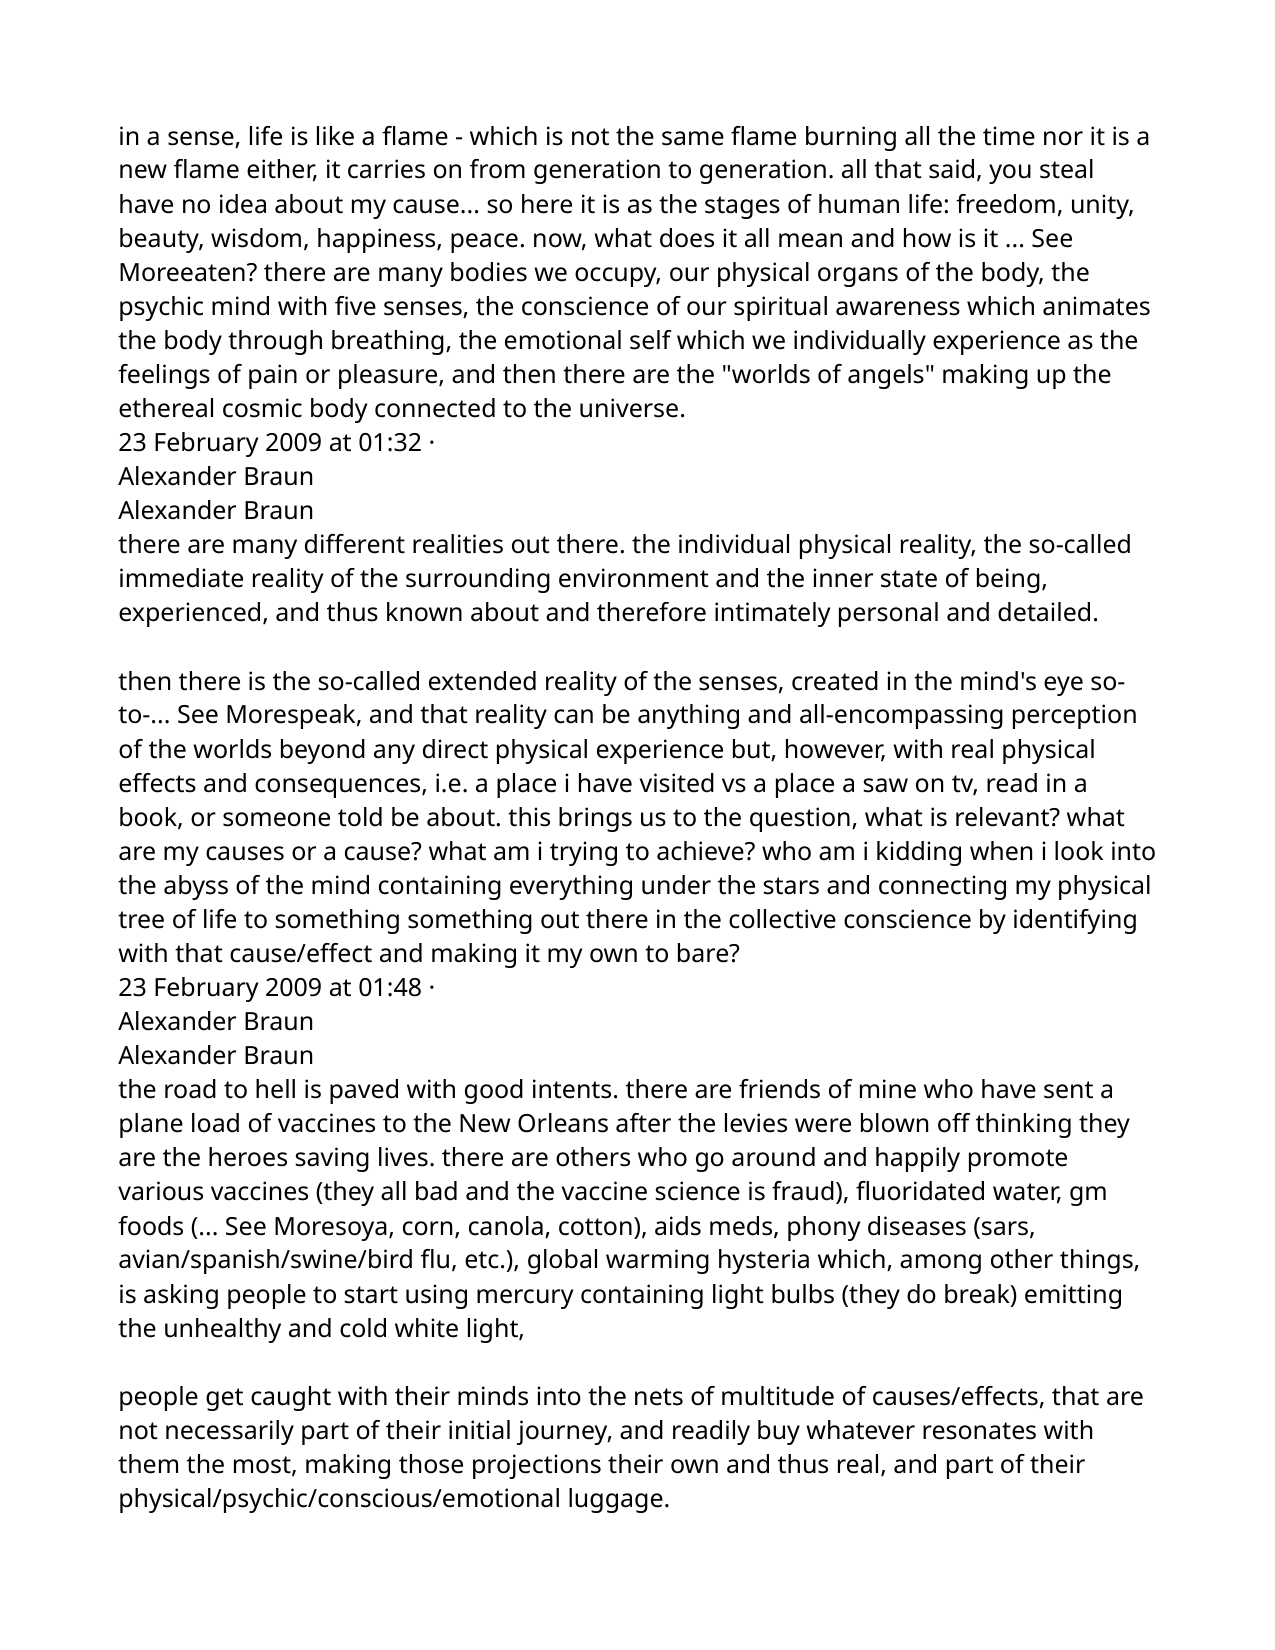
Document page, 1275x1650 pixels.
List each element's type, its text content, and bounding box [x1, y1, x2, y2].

text Alexander Braun [118, 1004, 1157, 1038]
text the road to hell is paved with good intents. there are friends of mine who have sent a plane load of vaccines to the New Orleans after the levies were blown off thinking they are the heroes saving lives. there are others who go around and happily promote various vaccines (they all bad and the vaccine science is fraud), fluoridated water, gm foods (... See Moresoya, corn, canola, cotton), aids meds, phony diseases (sars, avian/spanish/swine/bird flu, etc.), global warming hysteria which, among other things, is asking people to start using mercury containing light bulbs (they do break) emitting the unhealthy and cold white light, [118, 1072, 1157, 1344]
text Alexander Braun [118, 493, 1157, 527]
text then there is the so-called extended reality of the senses, created in the mind's eye so-to-... See Morespeak, and that reality can be anything and all-encompassing perception of the worlds beyond any direct physical experience but, however, with real physical effects and consequences, i.e. a place i have visited vs a place a saw on tv, read in a book, or someone told be about. this brings us to the question, what is relevant? what are my causes or a cause? what am i trying to achieve? who am i kidding when i look into the abyss of the mind containing everything under the stars and connecting my physical tree of life to something something out there in the collective conscience by identifying with that cause/effect and making it my own to bare? [118, 663, 1157, 970]
text in a sense, life is like a flame - which is not the same flame burning all the time nor it is a new flame either, it carries on from generation to generation. all that said, you steal have no idea about my cause... so here it is as the stages of human life: freedom, unity, beauty, wisdom, happiness, peace. now, what does it all mean and how is it ... See Moreeaten? there are many bodies we occupy, our physical organs of the body, the psychic mind with five senses, the conscience of our spiritual awareness which animates the body through breathing, the emotional self which we individually experience as the feelings of pain or pleasure, and then there are the "worlds of angels" making up the ethereal cosmic body connected to the universe. [118, 118, 1157, 425]
text 23 February 2009 at 01:48 · [118, 970, 1157, 1004]
text people get caught with their minds into the nets of multitude of causes/effects, that are not necessarily part of their initial journey, and readily buy whatever resonates with them the most, making those projections their own and thus real, and part of their physical/psychic/conscious/emotional luggage. [118, 1378, 1157, 1515]
text Alexander Braun [118, 459, 1157, 493]
text Alexander Braun [118, 1038, 1157, 1072]
text 23 February 2009 at 01:32 · [118, 425, 1157, 459]
text there are many different realities out there. the individual physical reality, the so-called immediate reality of the surrounding environment and the inner state of being, experienced, and thus known about and therefore intimately personal and detailed. [118, 527, 1157, 629]
